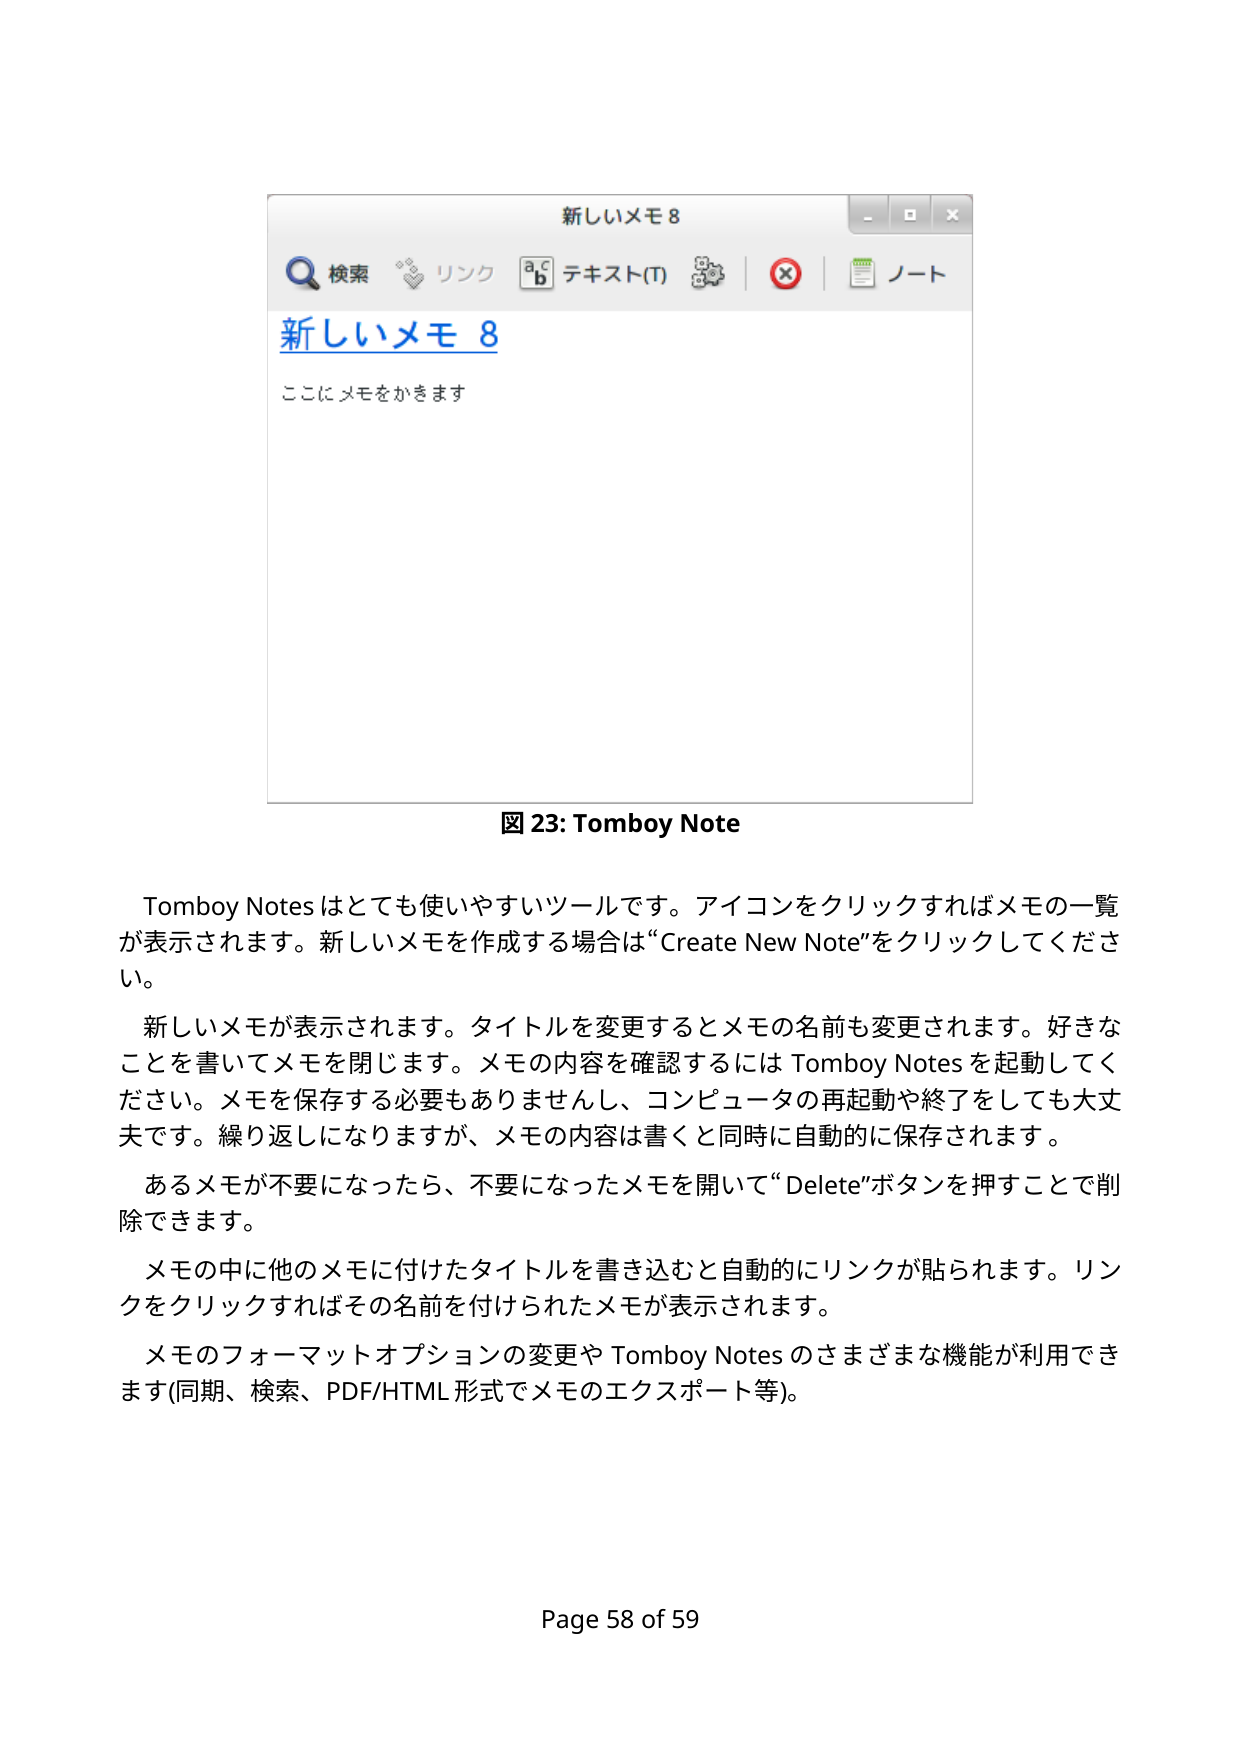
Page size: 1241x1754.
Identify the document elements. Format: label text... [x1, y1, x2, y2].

text あるメモが不要になったら、不要になったメモを開いて“Delete”ボタンを押すことで削除できます。 [118, 1165, 1122, 1238]
text 新しいメモが表示されます。タイトルを変更するとメモの名前も変更されます。好きなことを書いてメモを閉じます。メモの内容を確認するにはTomboy Notesを起動してください。メモを保存する必要もありませんし、コンピュータの再起動や終了をしても大丈夫です。繰り返しになりますが、メモの内容は書くと同時に自動的に保存されます 。 [118, 1008, 1122, 1153]
text メモの中に他のメモに付けたタイトルを書き込むと自動的にリンクが貼られます。リンクをクリックすればその名前を付けられたメモが表示されます。 [118, 1250, 1122, 1323]
text Tomboy Notesはとても使いやすいツールです。アイコンをクリックすればメモの一覧が表示されます。新しいメモを作成する場合は“Create New Note”をクリックしてください。 [118, 886, 1122, 995]
text 図 23: Tomboy Note [267, 804, 973, 840]
text メモのフォーマットオプションの変更やTomboy Notesのさまざまな機能が利用できます(同期、検索、PDF/HTML形式でメモのエクスポート等)。 [118, 1335, 1122, 1408]
picture [267, 194, 974, 804]
